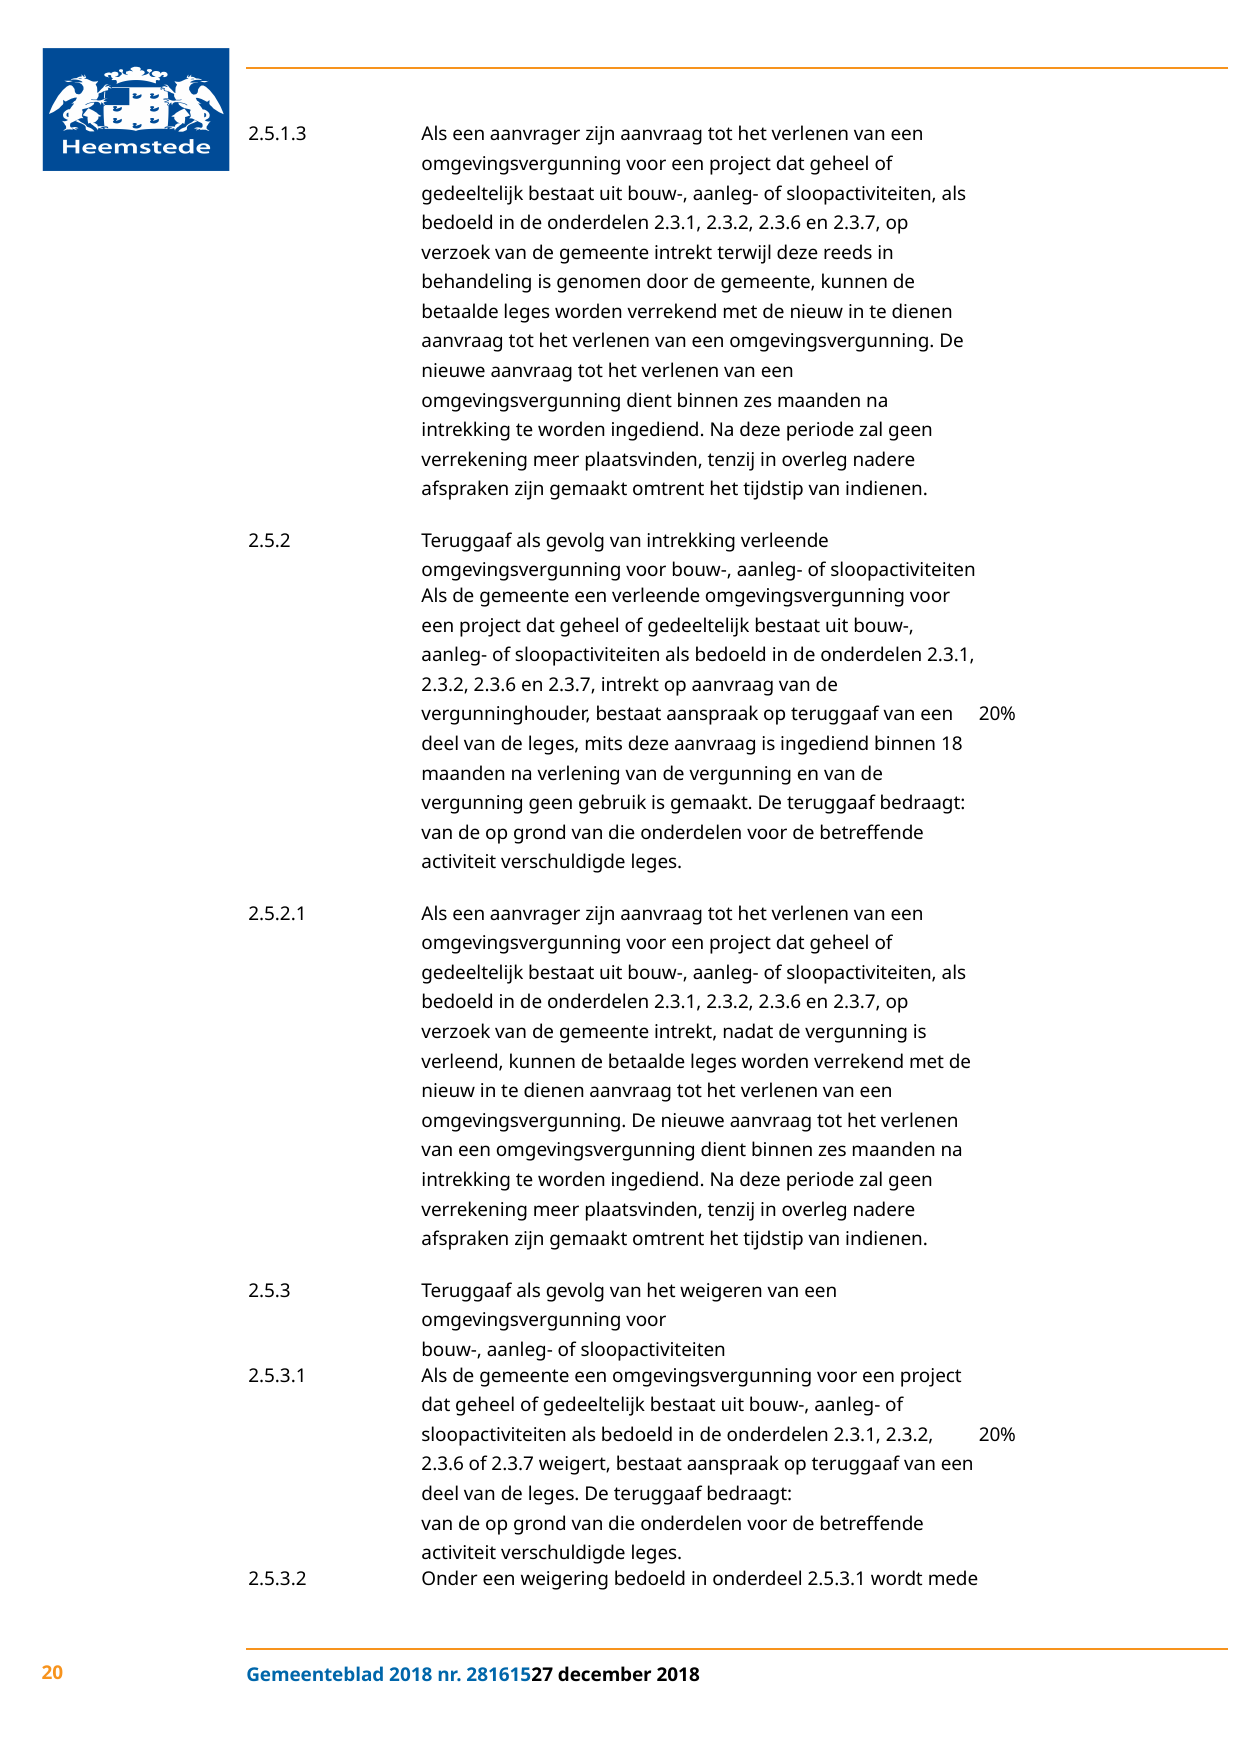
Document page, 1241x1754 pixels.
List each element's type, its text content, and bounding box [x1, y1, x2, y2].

table_cell [421, 501, 978, 527]
table_cell [979, 95, 1152, 121]
table_cell [421, 1251, 978, 1277]
table_cell Als een aanvrager zijn aanvraag tot het verlenen van een omgevingsvergunning voor een project dat geheel of gedeeltelijk bestaat uit bouw-, aanleg- of sloopactiviteiten, als bedoeld in de onderdelen 2.3.1, 2.3.2, 2.3.6 en 2.3.7, op verzoek van de gemeente intrekt, nadat de vergunning is verleend, kunnen de betaalde leges worden verrekend met de nieuw in te dienen aanvraag tot het verlenen van een omgevingsvergunning. De nieuwe aanvraag tot het verlenen van een omgevingsvergunning dient binnen zes maanden na intrekking te worden ingediend. Na deze periode zal geen verrekening meer plaatsvinden, tenzij in overleg nadere afspraken zijn gemaakt omtrent het tijdstip van indienen. [421, 900, 978, 1251]
table_cell [979, 501, 1152, 527]
table_cell [248, 501, 421, 527]
table_cell 2.5.1.3 [248, 121, 421, 501]
table_cell [248, 874, 421, 900]
table_cell [979, 527, 1152, 582]
table_cell Teruggaaf als gevolg van het weigeren van een omgevingsvergunning voor bouw-, aanleg- of sloopactiviteiten [421, 1277, 978, 1362]
table_cell 20% [979, 582, 1152, 874]
table_cell 2.5.3.1 [248, 1362, 421, 1565]
table_cell Als de gemeente een verleende omgevingsvergunning voor een project dat geheel of gedeeltelijk bestaat uit bouw-, aanleg- of sloopactiviteiten als bedoeld in de onderdelen 2.3.1, 2.3.2, 2.3.6 en 2.3.7, intrekt op aanvraag van de vergunninghouder, bestaat aanspraak op teruggaaf van een deel van de leges, mits deze aanvraag is ingediend binnen 18 maanden na verlening van de vergunning en van de vergunning geen gebruik is gemaakt. De teruggaaf bedraagt: van de op grond van die onderdelen voor de betreffende activiteit verschuldigde leges. [421, 582, 978, 874]
table_cell Als de gemeente een omgevingsvergunning voor een project dat geheel of gedeeltelijk bestaat uit bouw-, aanleg- of sloopactiviteiten als bedoeld in de onderdelen 2.3.1, 2.3.2, 2.3.6 of 2.3.7 weigert, bestaat aanspraak op teruggaaf van een deel van de leges. De teruggaaf bedraagt: van de op grond van die onderdelen voor de betreffende activiteit verschuldigde leges. [421, 1362, 978, 1565]
table_cell [248, 582, 421, 874]
table_cell 2.5.2.1 [248, 900, 421, 1251]
table_cell 2.5.2 [248, 527, 421, 582]
table_cell [979, 1277, 1152, 1362]
table_cell [248, 95, 421, 121]
picture [41, 47, 231, 172]
table_cell Als een aanvrager zijn aanvraag tot het verlenen van een omgevingsvergunning voor een project dat geheel of gedeeltelijk bestaat uit bouw-, aanleg- of sloopactiviteiten, als bedoeld in de onderdelen 2.3.1, 2.3.2, 2.3.6 en 2.3.7, op verzoek van de gemeente intrekt terwijl deze reeds in behandeling is genomen door de gemeente, kunnen de betaalde leges worden verrekend met de nieuw in te dienen aanvraag tot het verlenen van een omgevingsvergunning. De nieuwe aanvraag tot het verlenen van een omgevingsvergunning dient binnen zes maanden na intrekking te worden ingediend. Na deze periode zal geen verrekening meer plaatsvinden, tenzij in overleg nadere afspraken zijn gemaakt omtrent het tijdstip van indienen. [421, 121, 978, 501]
table_cell [421, 95, 978, 121]
table_cell 20% [979, 1362, 1152, 1565]
table_cell 2.5.3 [248, 1277, 421, 1362]
table_cell [421, 874, 978, 900]
table_cell [248, 1251, 421, 1277]
table_cell [979, 1565, 1152, 1591]
table_cell [979, 1251, 1152, 1277]
table_cell [979, 874, 1152, 900]
table_cell Onder een weigering bedoeld in onderdeel 2.5.3.1 wordt mede [421, 1565, 978, 1591]
table_cell [979, 121, 1152, 501]
table_cell [979, 900, 1152, 1251]
table_cell Teruggaaf als gevolg van intrekking verleende omgevingsvergunning voor bouw-, aanleg- of sloopactiviteiten [421, 527, 978, 582]
table_cell 2.5.3.2 [248, 1565, 421, 1591]
